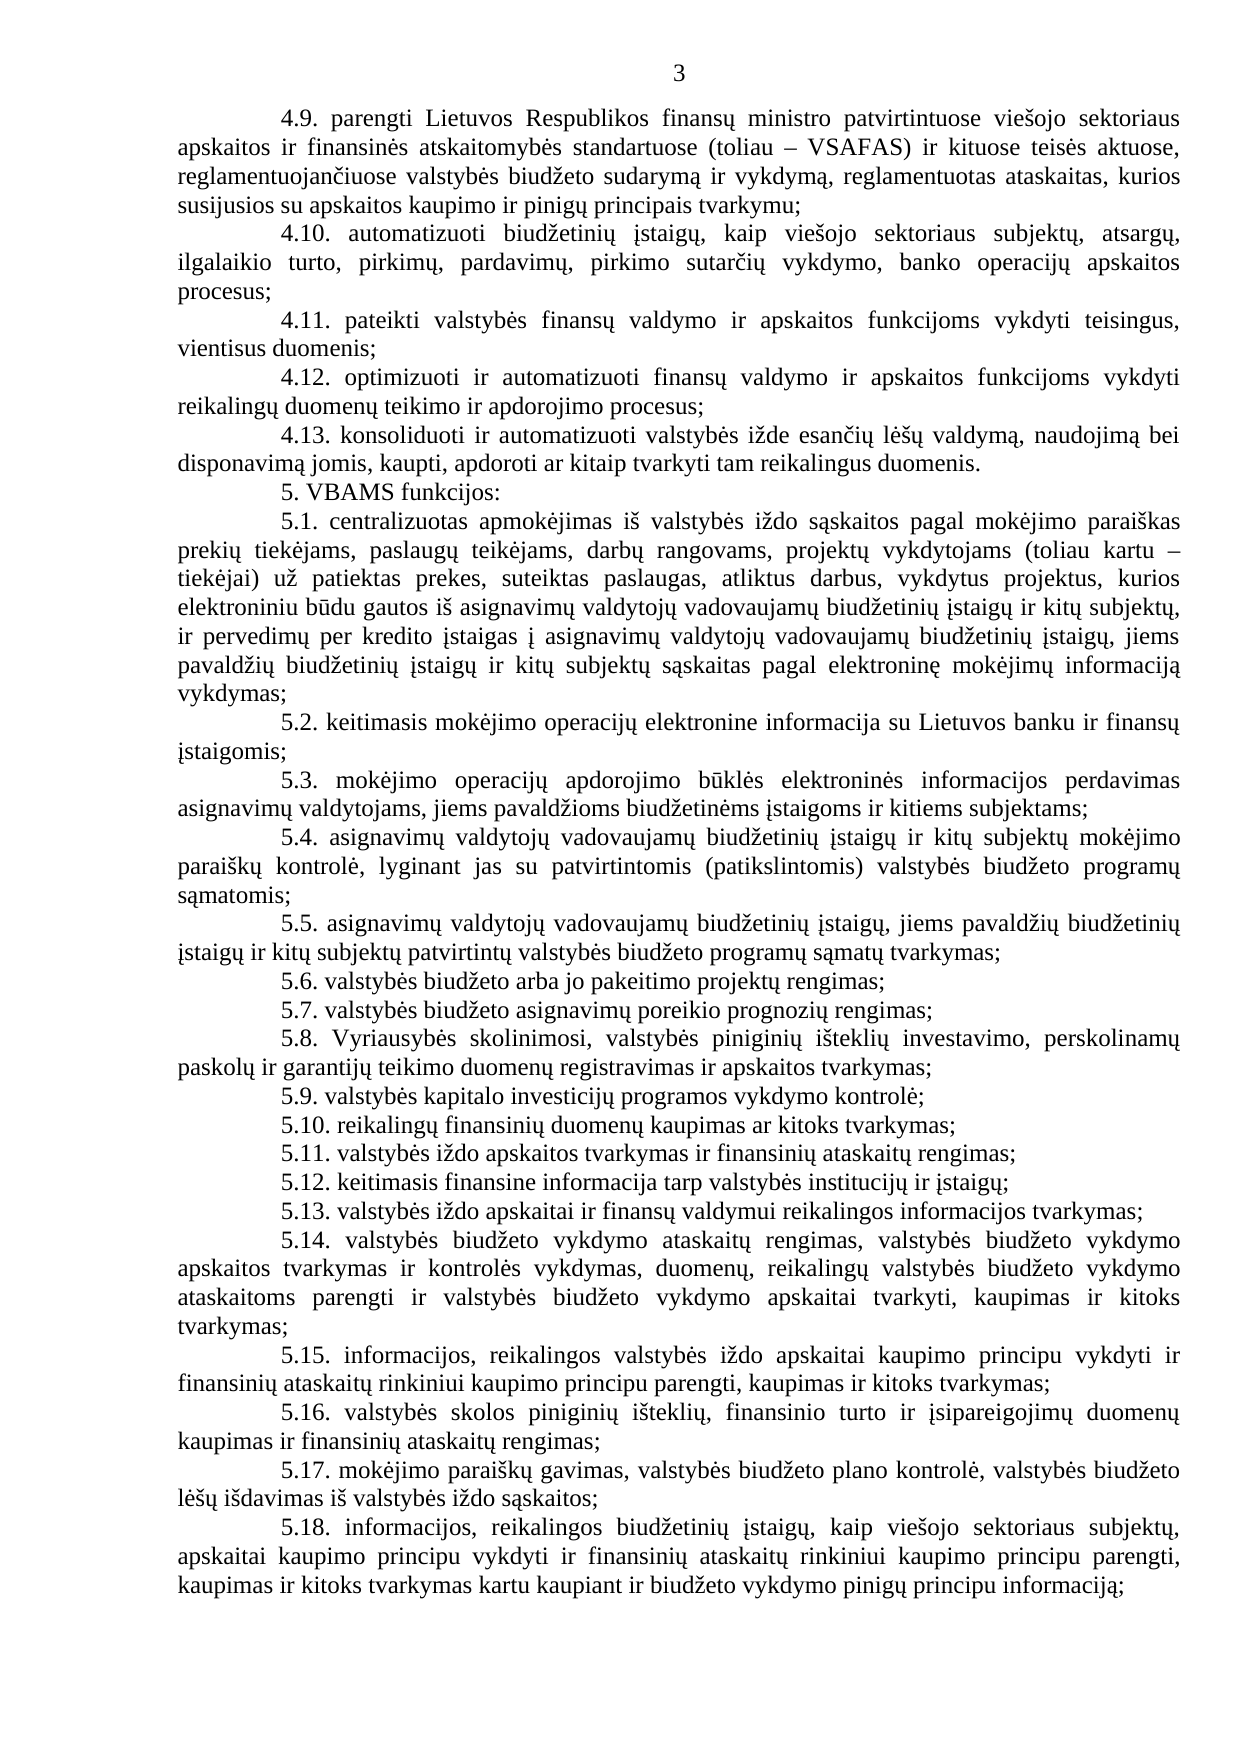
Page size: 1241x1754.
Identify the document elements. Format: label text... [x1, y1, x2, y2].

text 5.16. valstybės skolos piniginių išteklių, finansinio turto ir įsipareigojimų duomenų kaupimas ir finansinių ataskaitų rengimas; [177, 1397, 1181, 1455]
text 4.10. automatizuoti biudžetinių įstaigų, kaip viešojo sektoriaus subjektų, atsargų, ilgalaikio turto, pirkimų, pardavimų, pirkimo sutarčių vykdymo, banko operacijų apskaitos procesus; [177, 218, 1181, 305]
text 5.13. valstybės iždo apskaitai ir finansų valdymui reikalingos informacijos tvarkymas; [177, 1196, 1181, 1225]
text 5.7. valstybės biudžeto asignavimų poreikio prognozių rengimas; [177, 995, 1181, 1023]
text 5.6. valstybės biudžeto arba jo pakeitimo projektų rengimas; [177, 966, 1181, 995]
text 5.2. keitimasis mokėjimo operacijų elektronine informacija su Lietuvos banku ir finansų įstaigomis; [177, 707, 1181, 765]
text 5.10. reikalingų finansinių duomenų kaupimas ar kitoks tvarkymas; [177, 1110, 1181, 1138]
text 5.3. mokėjimo operacijų apdorojimo būklės elektroninės informacijos perdavimas asignavimų valdytojams, jiems pavaldžioms biudžetinėms įstaigoms ir kitiems subjektams; [177, 765, 1181, 822]
text 5.8. Vyriausybės skolinimosi, valstybės piniginių išteklių investavimo, perskolinamų paskolų ir garantijų teikimo duomenų registravimas ir apskaitos tvarkymas; [177, 1023, 1181, 1081]
text 5.12. keitimasis finansine informacija tarp valstybės institucijų ir įstaigų; [177, 1167, 1181, 1196]
text 5.14. valstybės biudžeto vykdymo ataskaitų rengimas, valstybės biudžeto vykdymo apskaitos tvarkymas ir kontrolės vykdymas, duomenų, reikalingų valstybės biudžeto vykdymo ataskaitoms parengti ir valstybės biudžeto vykdymo apskaitai tvarkyti, kaupimas ir kitoks tvarkymas; [177, 1225, 1181, 1340]
text 5.11. valstybės iždo apskaitos tvarkymas ir finansinių ataskaitų rengimas; [177, 1138, 1181, 1167]
text 5. VBAMS funkcijos: [177, 477, 1181, 506]
text 4.9. parengti Lietuvos Respublikos finansų ministro patvirtintuose viešojo sektoriaus apskaitos ir finansinės atskaitomybės standartuose (toliau – VSAFAS) ir kituose teisės aktuose, reglamentuojančiuose valstybės biudžeto sudarymą ir vykdymą, reglamentuotas ataskaitas, kurios susijusios su apskaitos kaupimo ir pinigų principais tvarkymu; [177, 103, 1181, 218]
text 5.1. centralizuotas apmokėjimas iš valstybės iždo sąskaitos pagal mokėjimo paraiškas prekių tiekėjams, paslaugų teikėjams, darbų rangovams, projektų vykdytojams (toliau kartu – tiekėjai) už patiektas prekes, suteiktas paslaugas, atliktus darbus, vykdytus projektus, kurios elektroniniu būdu gautos iš asignavimų valdytojų vadovaujamų biudžetinių įstaigų ir kitų subjektų, ir pervedimų per kredito įstaigas į asignavimų valdytojų vadovaujamų biudžetinių įstaigų, jiems pavaldžių biudžetinių įstaigų ir kitų subjektų sąskaitas pagal elektroninę mokėjimų informaciją vykdymas; [177, 506, 1181, 707]
text 4.12. optimizuoti ir automatizuoti finansų valdymo ir apskaitos funkcijoms vykdyti reikalingų duomenų teikimo ir apdorojimo procesus; [177, 362, 1181, 420]
text 5.18. informacijos, reikalingos biudžetinių įstaigų, kaip viešojo sektoriaus subjektų, apskaitai kaupimo principu vykdyti ir finansinių ataskaitų rinkiniui kaupimo principu parengti, kaupimas ir kitoks tvarkymas kartu kaupiant ir biudžeto vykdymo pinigų principu informaciją; [177, 1512, 1181, 1598]
text 5.4. asignavimų valdytojų vadovaujamų biudžetinių įstaigų ir kitų subjektų mokėjimo paraiškų kontrolė, lyginant jas su patvirtintomis (patikslintomis) valstybės biudžeto programų sąmatomis; [177, 822, 1181, 908]
text 5.5. asignavimų valdytojų vadovaujamų biudžetinių įstaigų, jiems pavaldžių biudžetinių įstaigų ir kitų subjektų patvirtintų valstybės biudžeto programų sąmatų tvarkymas; [177, 908, 1181, 966]
text 4.11. pateikti valstybės finansų valdymo ir apskaitos funkcijoms vykdyti teisingus, vientisus duomenis; [177, 305, 1181, 362]
text 5.17. mokėjimo paraiškų gavimas, valstybės biudžeto plano kontrolė, valstybės biudžeto lėšų išdavimas iš valstybės iždo sąskaitos; [177, 1455, 1181, 1512]
text 5.9. valstybės kapitalo investicijų programos vykdymo kontrolė; [177, 1081, 1181, 1110]
text 4.13. konsoliduoti ir automatizuoti valstybės ižde esančių lėšų valdymą, naudojimą bei disponavimą jomis, kaupti, apdoroti ar kitaip tvarkyti tam reikalingus duomenis. [177, 420, 1181, 477]
text 5.15. informacijos, reikalingos valstybės iždo apskaitai kaupimo principu vykdyti ir finansinių ataskaitų rinkiniui kaupimo principu parengti, kaupimas ir kitoks tvarkymas; [177, 1340, 1181, 1397]
